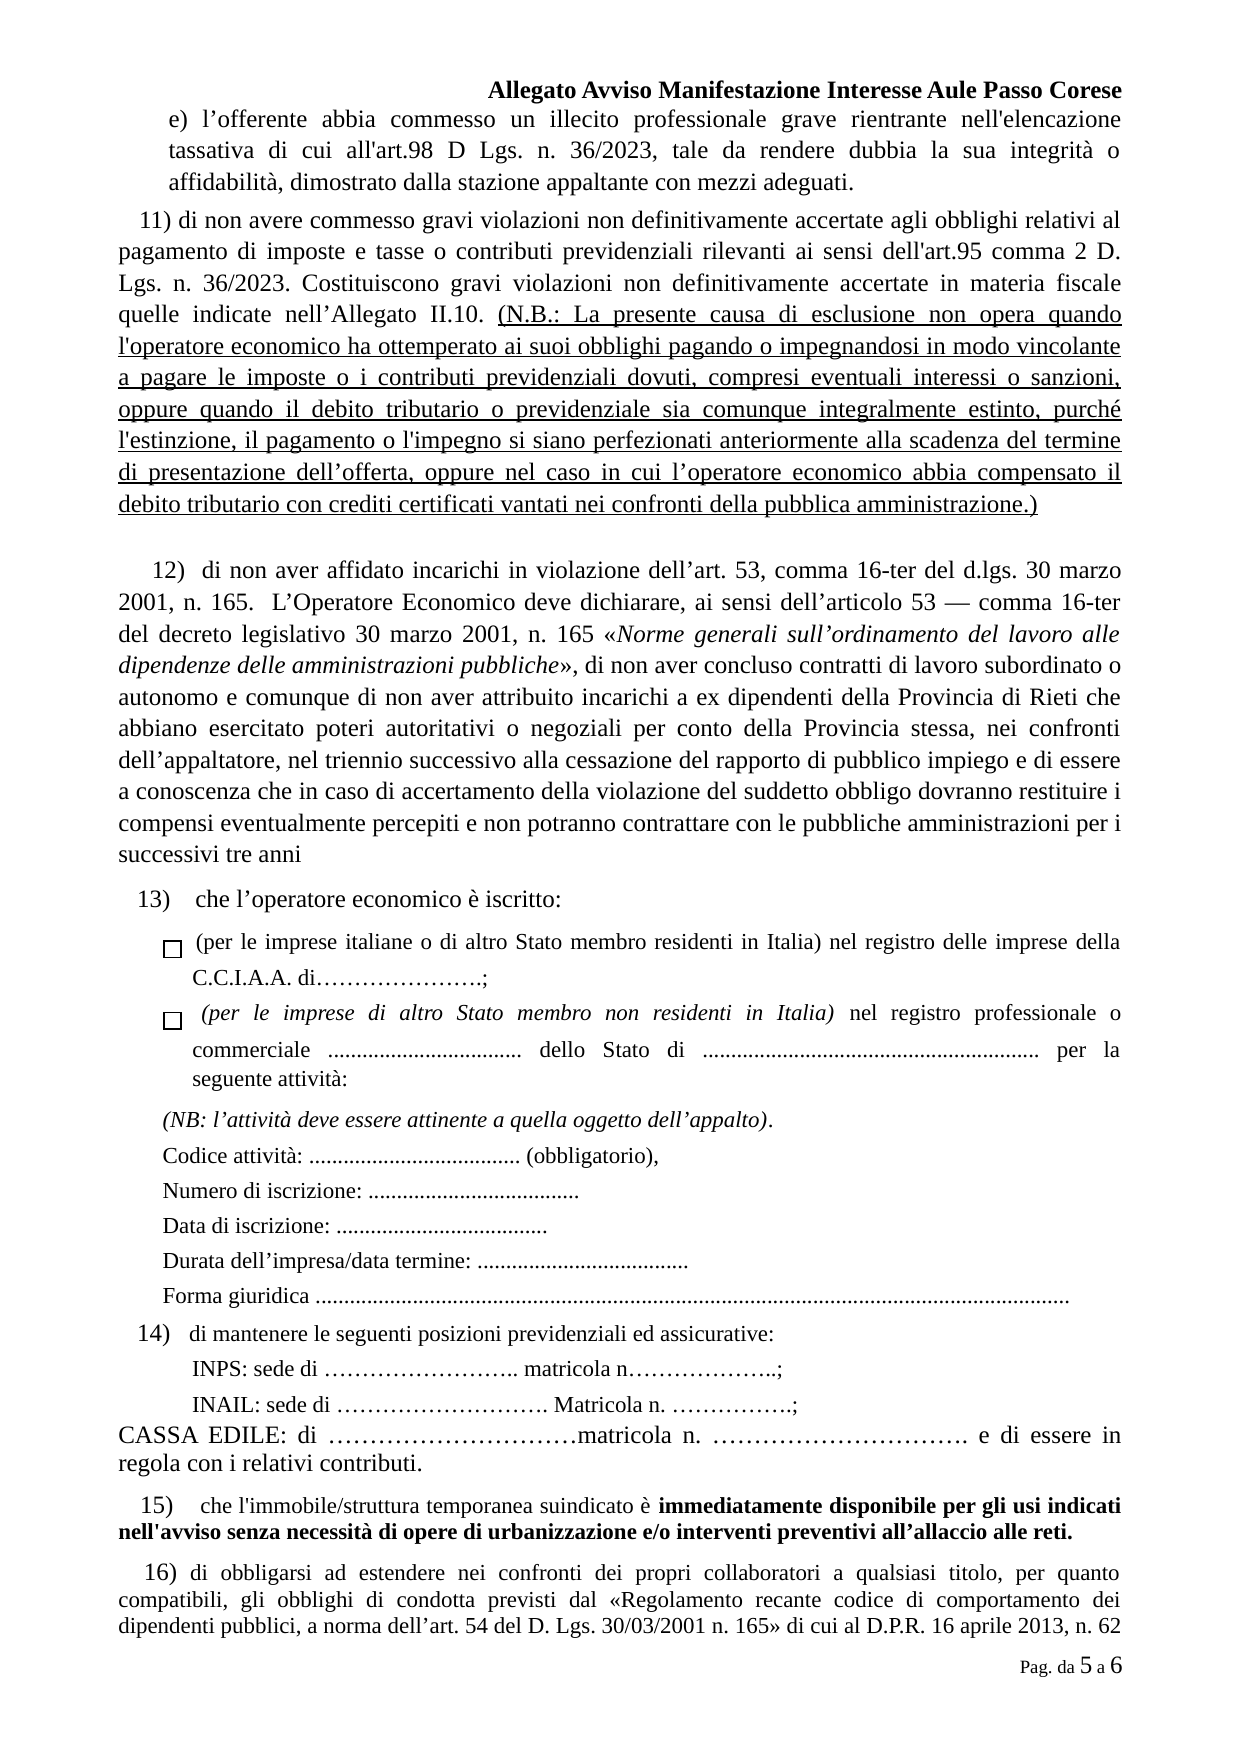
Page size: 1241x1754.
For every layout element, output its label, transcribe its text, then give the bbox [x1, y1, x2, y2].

text l'estinzione, il pagamento o l'impegno si siano perfezionati anteriormente alla scadenza del termine [118, 421, 1122, 451]
text (per le imprese italiane o di altro Stato membro residenti in Italia) nel registro delle imprese della C.C.I.A.A. di………………….; [162, 928, 1122, 991]
text INAIL: sede di ………………………. Matricola n. …………….; [118, 1391, 1122, 1417]
list 12) di non aver affidato incarichi in violazione dell’art. 53, comma 16-ter del d.lgs. 30 marzo 2001, n. 165. L’Operatore Economico deve dichiarare, ai sensi dell’articolo 53 — comma 16-ter del decreto legislativo 30 marzo 2001, n. 165 «Norme generali sull’ordinamento del lavoro alle dipendenze delle amministrazioni pubbliche», di non aver concluso contratti di lavoro subordinato o autonomo e comunque di non aver attribuito incarichi a ex dipendenti della Provincia di Rieti che abbiano esercitato poteri autoritativi o negoziali per conto della Provincia stessa, nei confronti dell’appaltatore, nel triennio successivo alla cessazione del rapporto di pubblico impiego e di essere a conoscenza che in caso di accertamento della violazione del suddetto obbligo dovranno restituire i compensi eventualmente percepiti e non potranno contrattare con le pubbliche amministrazioni per i successivi tre anni [118, 556, 1122, 868]
text 16) di obbligarsi ad estendere nei confronti dei propri collaboratori a qualsiasi titolo, per quanto compatibili, gli obblighi di condotta previsti dal «Regolamento recante codice di comportamento dei dipendenti pubblici, a norma dell’art. 54 del D. Lgs. 30/03/2001 n. 165» di cui al D.P.R. 16 aprile 2013, n. 62 [118, 1557, 1122, 1639]
list 13) che l’operatore economico è iscritto: [118, 884, 1122, 912]
text 14) di mantenere le seguenti posizioni previdenziali ed assicurative: [118, 1318, 1122, 1346]
text Forma giuridica .................................................................................................................................... [162, 1282, 1122, 1309]
text di presentazione dell’offerta, oppure nel caso in cui l’operatore economico abbia compensato il [118, 452, 1122, 482]
text debito tributario con crediti certificati vantati nei confronti della pubblica amministrazione.) [118, 484, 1122, 517]
list e) l’offerente abbia commesso un illecito professionale grave rientrante nell'elencazione tassativa di cui all'art.98 D Lgs. n. 36/2023, tale da rendere dubbia la sua integrità o affidabilità, dimostrato dalla stazione appaltante con mezzi adeguati. [133, 104, 1122, 196]
text (per le imprese di altro Stato membro non residenti in Italia) nel registro professionale o commerciale .................................. dello Stato di ........................................................... per la seguente attività: [162, 999, 1122, 1091]
text Data di iscrizione: ..................................... [162, 1212, 1122, 1238]
text 11) di non avere commesso gravi violazioni non definitivamente accertate agli obblighi relativi al pagamento di imposte e tasse o contributi previdenziali rilevanti ai sensi dell'art.95 comma 2 D. Lgs. n. 36/2023. Costituiscono gravi violazioni non definitivamente accertate in materia fiscale quelle indicate nell’Allegato II.10. (N.B.: La presente causa di esclusione non opera quando l'operatore economico ha ottemperato ai suoi obblighi pagando o impegnandosi in modo vincolante a pagare le imposte o i contributi previdenziali dovuti, compresi eventuali interessi o sanzioni, oppure quando il debito tributario o previdenziale sia comunque integralmente estinto, purché [118, 205, 1122, 419]
text Durata dell’impresa/data termine: ..................................... [162, 1247, 1122, 1274]
text CASSA EDILE: di …………………………matricola n. …………………………. e di essere in regola con i relativi contributi. [118, 1420, 1122, 1477]
text (NB: l’attività deve essere attinente a quella oggetto dell’appalto). [162, 1106, 1122, 1133]
text Numero di iscrizione: ..................................... [162, 1177, 1122, 1203]
text INPS: sede di …………………….. matricola n………………..; [118, 1356, 1122, 1382]
text 15) che l'immobile/struttura temporanea suindicato è immediatamente disponibile per gli usi indicati nell'avviso senza necessità di opere di urbanizzazione e/o interventi preventivi all’allaccio alle reti. [118, 1490, 1122, 1545]
text Codice attività: ..................................... (obbligatorio), [162, 1142, 1122, 1168]
